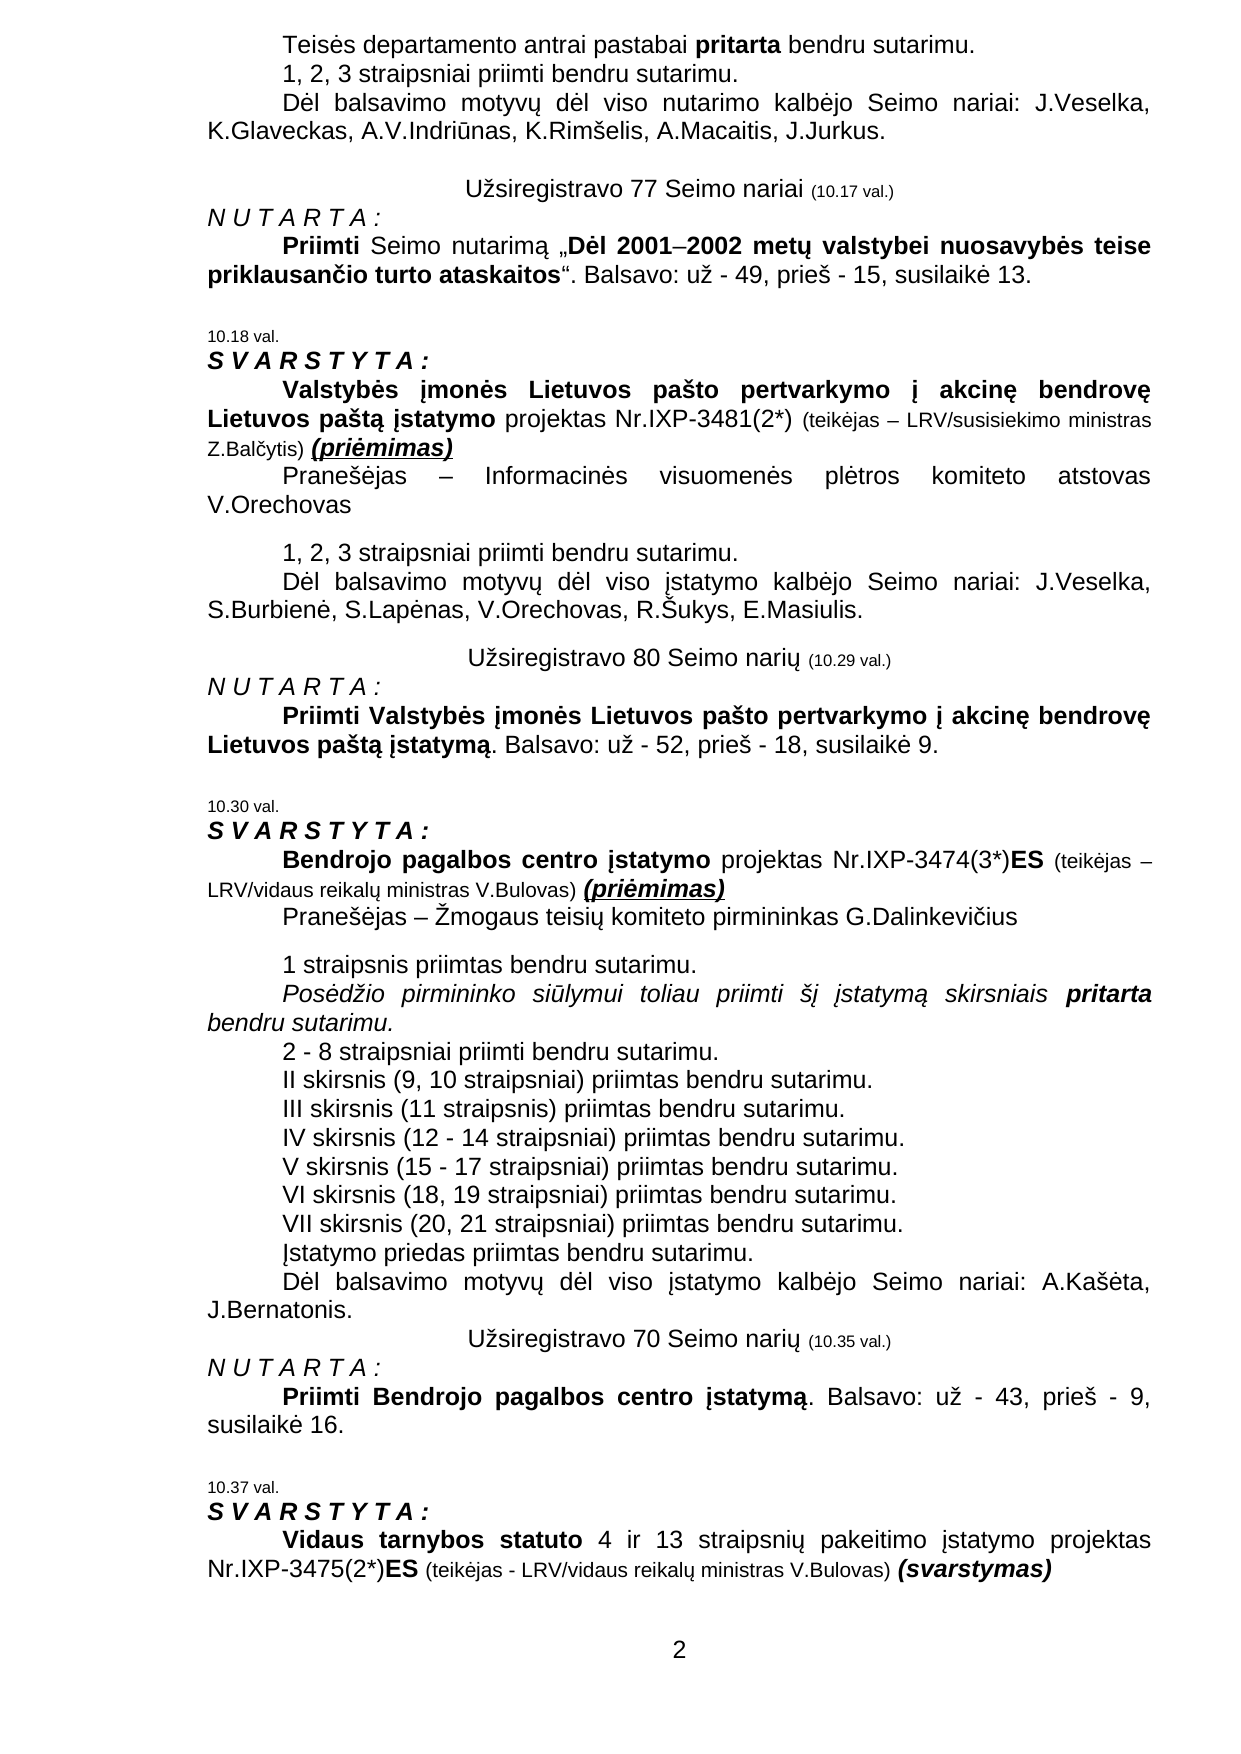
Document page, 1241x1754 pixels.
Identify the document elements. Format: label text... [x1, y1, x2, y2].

text Užsiregistravo 70 Seimo narių (10.35 val.) [207, 1324, 1152, 1353]
text 1 straipsnis priimtas bendru sutarimu. [207, 950, 1152, 979]
text Dėl balsavimo motyvų dėl viso įstatymo kalbėjo Seimo nariai: J.Veselka, S.Burbienė, S.Lapėnas, V.Orechovas, R.Šukys, E.Masiulis. [207, 567, 1152, 624]
text Bendrojo pagalbos centro įstatymo projektas Nr.IXP-3474(3*)ES (teikėjas – LRV/vidaus reikalų ministras V.Bulovas) (priėmimas) [207, 845, 1152, 902]
text 10.18 val. [207, 327, 1152, 346]
text Įstatymo priedas priimtas bendru sutarimu. [207, 1238, 1152, 1266]
text IV skirsnis (12 - 14 straipsniai) priimtas bendru sutarimu. [207, 1123, 1152, 1151]
text N U T A R T A : [207, 1353, 1152, 1381]
text Priimti Seimo nutarimą „Dėl 2001–2002 metų valstybei nuosavybės teise priklausančio turto ataskaitos“. Balsavo: už - 49, prieš - 15, susilaikė 13. [207, 231, 1152, 289]
text S V A R S T Y T A : [207, 816, 1152, 845]
text III skirsnis (11 straipsnis) priimtas bendru sutarimu. [207, 1094, 1152, 1123]
text II skirsnis (9, 10 straipsniai) priimtas bendru sutarimu. [207, 1065, 1152, 1094]
text S V A R S T Y T A : [207, 1497, 1152, 1525]
text N U T A R T A : [207, 672, 1152, 701]
text Pranešėjas – Žmogaus teisių komiteto pirmininkas G.Dalinkevičius [207, 902, 1152, 931]
text 2 - 8 straipsniai priimti bendru sutarimu. [207, 1036, 1152, 1065]
text 1, 2, 3 straipsniai priimti bendru sutarimu. [207, 538, 1152, 567]
text Dėl balsavimo motyvų dėl viso įstatymo kalbėjo Seimo nariai: A.Kašėta, J.Bernatonis. [207, 1266, 1152, 1324]
text VII skirsnis (20, 21 straipsniai) priimtas bendru sutarimu. [207, 1209, 1152, 1238]
text Priimti Bendrojo pagalbos centro įstatymą. Balsavo: už - 43, prieš - 9, susilaikė 16. [207, 1381, 1152, 1439]
text Vidaus tarnybos statuto 4 ir 13 straipsnių pakeitimo įstatymo projektas Nr.IXP-3475(2*)ES (teikėjas - LRV/vidaus reikalų ministras V.Bulovas) (svarstymas) [207, 1525, 1152, 1583]
text Užsiregistravo 77 Seimo nariai (10.17 val.) [207, 174, 1152, 202]
text VI skirsnis (18, 19 straipsniai) priimtas bendru sutarimu. [207, 1180, 1152, 1209]
text Posėdžio pirmininko siūlymui toliau priimti šį įstatymą skirsniais pritarta bendru sutarimu. [207, 979, 1152, 1036]
text Pranešėjas – Informacinės visuomenės plėtros komiteto atstovas V.Orechovas [207, 461, 1152, 519]
text 1, 2, 3 straipsniai priimti bendru sutarimu. [207, 59, 1152, 87]
text 10.37 val. [207, 1477, 1152, 1497]
text V skirsnis (15 - 17 straipsniai) priimtas bendru sutarimu. [207, 1151, 1152, 1180]
text Valstybės įmonės Lietuvos pašto pertvarkymo į akcinę bendrovę Lietuvos paštą įstatymo projektas Nr.IXP-3481(2*) (teikėjas – LRV/susisiekimo ministras Z.Balčytis) (priėmimas) [207, 375, 1152, 461]
text S V A R S T Y T A : [207, 346, 1152, 375]
text Dėl balsavimo motyvų dėl viso nutarimo kalbėjo Seimo nariai: J.Veselka, K.Glaveckas, A.V.Indriūnas, K.Rimšelis, A.Macaitis, J.Jurkus. [207, 87, 1152, 145]
text Teisės departamento antrai pastabai pritarta bendru sutarimu. [207, 30, 1152, 59]
text Užsiregistravo 80 Seimo narių (10.29 val.) [207, 643, 1152, 672]
text 10.30 val. [207, 797, 1152, 816]
text Priimti Valstybės įmonės Lietuvos pašto pertvarkymo į akcinę bendrovę Lietuvos paštą įstatymą. Balsavo: už - 52, prieš - 18, susilaikė 9. [207, 701, 1152, 758]
text N U T A R T A : [207, 202, 1152, 231]
